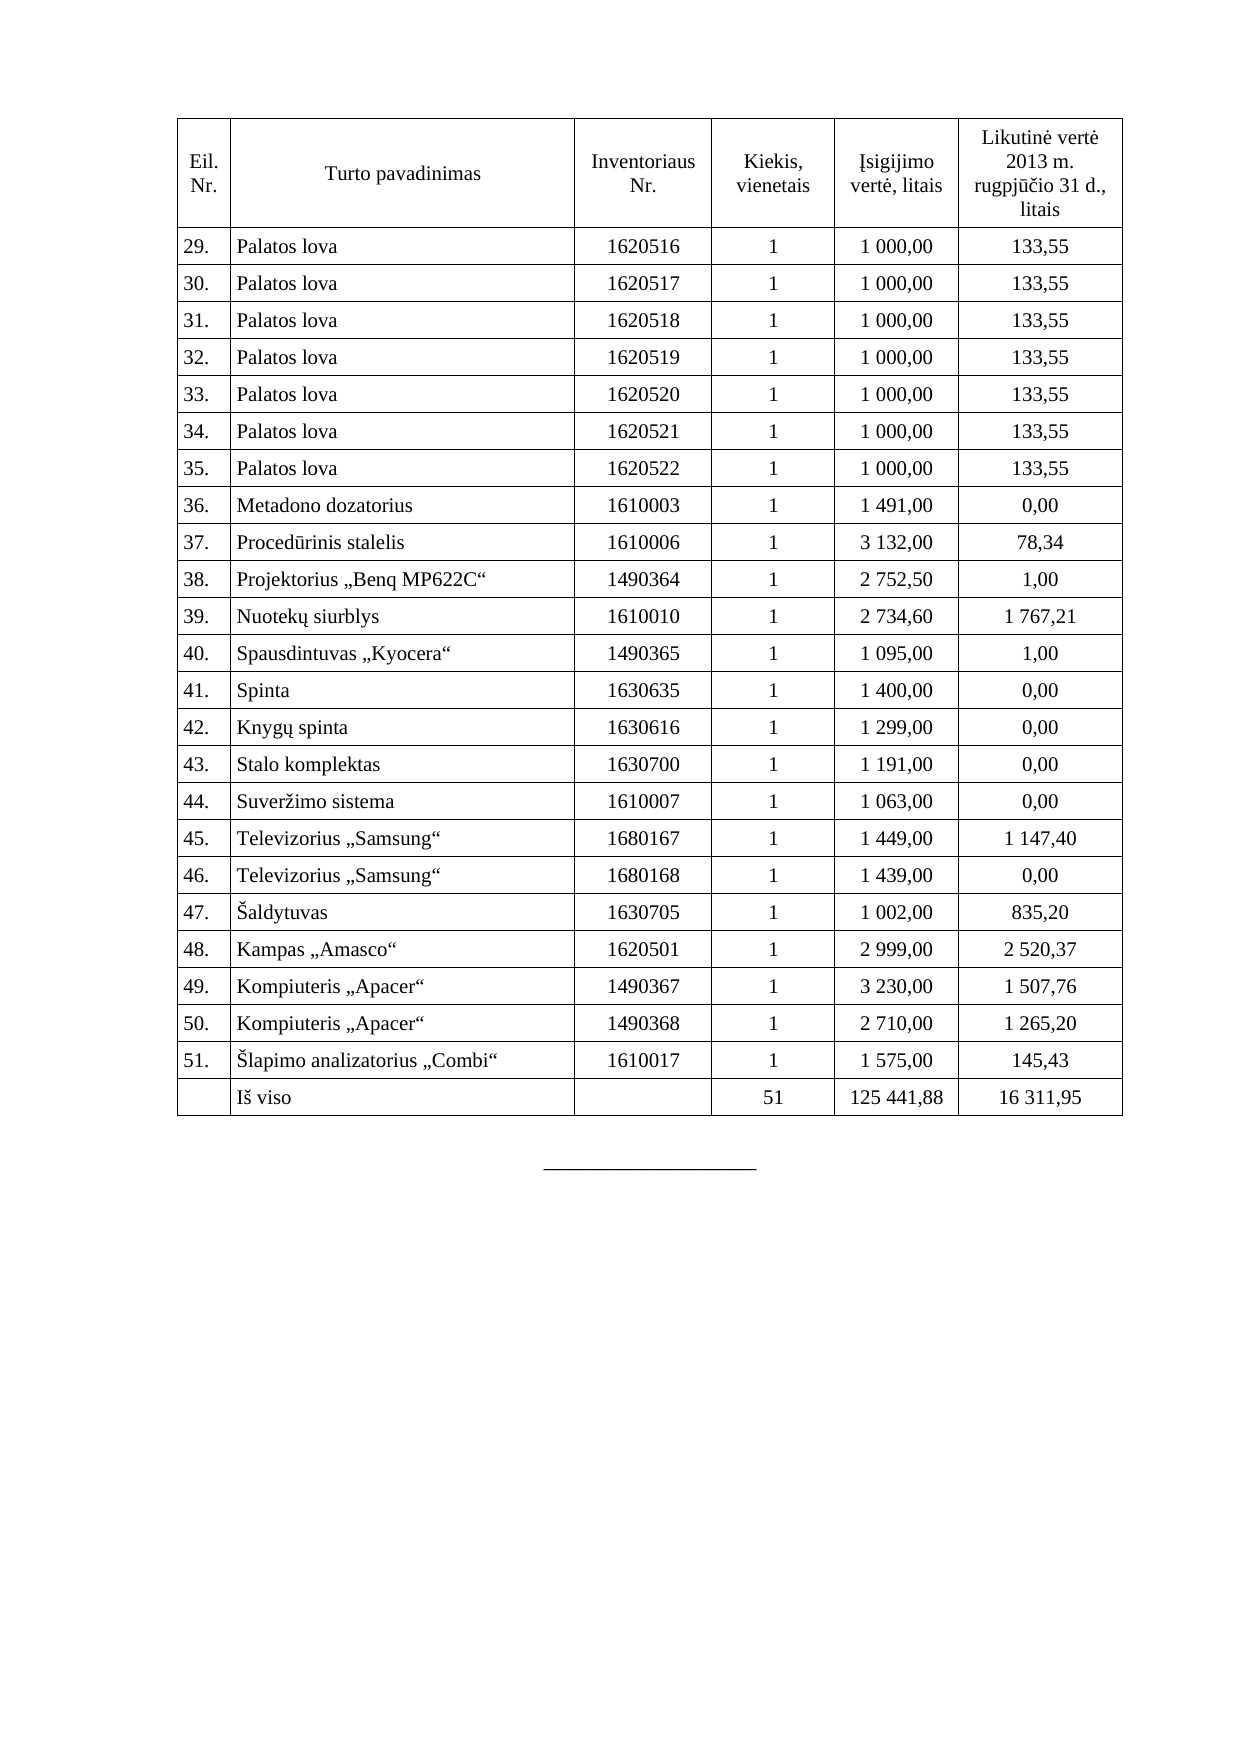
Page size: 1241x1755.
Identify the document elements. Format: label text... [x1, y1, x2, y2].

table_cell 1620522 [575, 450, 711, 486]
table_cell 0,00 [959, 746, 1122, 782]
table_cell Metadono dozatorius [231, 487, 574, 523]
table_cell 29. [178, 228, 230, 264]
table_cell Spinta [231, 672, 574, 708]
table_cell 43. [178, 746, 230, 782]
table_cell 1 [712, 931, 834, 967]
table_cell Kompiuteris „Apacer“ [231, 968, 574, 1004]
table_cell 133,55 [959, 413, 1122, 449]
table_cell 35. [178, 450, 230, 486]
table_cell 1 147,40 [959, 820, 1122, 856]
table_cell 41. [178, 672, 230, 708]
table_cell 133,55 [959, 265, 1122, 301]
table_cell 835,20 [959, 894, 1122, 930]
table_cell 51 [712, 1079, 834, 1115]
table_cell 1610007 [575, 783, 711, 819]
table_cell Šlapimo analizatorius „Combi“ [231, 1042, 574, 1078]
table_cell 45. [178, 820, 230, 856]
table_cell 40. [178, 635, 230, 671]
table_cell 1 095,00 [835, 635, 958, 671]
table_cell 1620516 [575, 228, 711, 264]
table_cell 1 [712, 1042, 834, 1078]
table_cell 1 507,76 [959, 968, 1122, 1004]
table_cell 42. [178, 709, 230, 745]
table_cell 32. [178, 339, 230, 375]
table_cell Palatos lova [231, 302, 574, 338]
table_cell 133,55 [959, 228, 1122, 264]
table_cell Palatos lova [231, 339, 574, 375]
table_header Kiekis, vienetais [712, 119, 834, 227]
table_cell 16 311,95 [959, 1079, 1122, 1115]
table_cell 30. [178, 265, 230, 301]
table_cell Televizorius „Samsung“ [231, 820, 574, 856]
table_cell 1 191,00 [835, 746, 958, 782]
table_cell Kampas „Amasco“ [231, 931, 574, 967]
table_header Eil. Nr. [178, 119, 230, 227]
table_cell 1620518 [575, 302, 711, 338]
table_cell 1 265,20 [959, 1005, 1122, 1041]
table_cell 49. [178, 968, 230, 1004]
table_cell Procedūrinis stalelis [231, 524, 574, 560]
table_cell 36. [178, 487, 230, 523]
table_cell Palatos lova [231, 265, 574, 301]
table_cell Projektorius „Benq MP622C“ [231, 561, 574, 597]
table_cell 1610003 [575, 487, 711, 523]
table_cell 1,00 [959, 561, 1122, 597]
table_cell 47. [178, 894, 230, 930]
table_cell 1490368 [575, 1005, 711, 1041]
table_cell 1 [712, 524, 834, 560]
table_cell Stalo komplektas [231, 746, 574, 782]
table_cell 1 [712, 413, 834, 449]
table_cell 133,55 [959, 376, 1122, 412]
table_cell 1 491,00 [835, 487, 958, 523]
table_cell 1680167 [575, 820, 711, 856]
table_cell 133,55 [959, 302, 1122, 338]
table_cell Kompiuteris „Apacer“ [231, 1005, 574, 1041]
table_cell Nuotekų siurblys [231, 598, 574, 634]
table_cell 1630616 [575, 709, 711, 745]
table_cell 1 [712, 339, 834, 375]
table_cell Palatos lova [231, 228, 574, 264]
table_cell 1 [712, 1005, 834, 1041]
table_cell 1 575,00 [835, 1042, 958, 1078]
table_cell 1620521 [575, 413, 711, 449]
table_cell 1 [712, 894, 834, 930]
table_cell 1 [712, 376, 834, 412]
table_cell Iš viso [231, 1079, 574, 1115]
table_cell 2 734,60 [835, 598, 958, 634]
table_cell 51. [178, 1042, 230, 1078]
table_cell 1 [712, 709, 834, 745]
table_cell 1 000,00 [835, 413, 958, 449]
table_cell 0,00 [959, 487, 1122, 523]
table_cell 1 [712, 672, 834, 708]
table_cell 2 710,00 [835, 1005, 958, 1041]
table_cell 3 132,00 [835, 524, 958, 560]
table_cell Palatos lova [231, 450, 574, 486]
table_cell 133,55 [959, 339, 1122, 375]
table_cell Palatos lova [231, 413, 574, 449]
table_cell 1490365 [575, 635, 711, 671]
table_cell 0,00 [959, 672, 1122, 708]
table_cell 48. [178, 931, 230, 967]
table_cell 1 767,21 [959, 598, 1122, 634]
table_cell 1620519 [575, 339, 711, 375]
table_cell 1 [712, 265, 834, 301]
table_cell 0,00 [959, 783, 1122, 819]
table_cell 39. [178, 598, 230, 634]
table_cell 1 [712, 561, 834, 597]
table_cell 1 000,00 [835, 265, 958, 301]
table_header Įsigijimo vertė, litais [835, 119, 958, 227]
table_cell 1630700 [575, 746, 711, 782]
table_cell 37. [178, 524, 230, 560]
table_cell 1 [712, 450, 834, 486]
table_cell 2 752,50 [835, 561, 958, 597]
table_cell 1 000,00 [835, 228, 958, 264]
table_cell 44. [178, 783, 230, 819]
table_cell 1610017 [575, 1042, 711, 1078]
table_cell 31. [178, 302, 230, 338]
table_cell 1490364 [575, 561, 711, 597]
table_cell 1 002,00 [835, 894, 958, 930]
table_cell 1 [712, 598, 834, 634]
table_cell 1610006 [575, 524, 711, 560]
table_cell 1 [712, 968, 834, 1004]
table_cell Suveržimo sistema [231, 783, 574, 819]
table_cell 1 400,00 [835, 672, 958, 708]
table_cell 1 [712, 820, 834, 856]
table_cell 1 000,00 [835, 376, 958, 412]
table_cell 133,55 [959, 450, 1122, 486]
table_cell 145,43 [959, 1042, 1122, 1078]
table_cell 38. [178, 561, 230, 597]
table_cell 1 [712, 635, 834, 671]
table_header Turto pavadinimas [231, 119, 574, 227]
table_cell 1 449,00 [835, 820, 958, 856]
table_cell 33. [178, 376, 230, 412]
table_cell 1 [712, 302, 834, 338]
table_cell 1680168 [575, 857, 711, 893]
table_cell 1490367 [575, 968, 711, 1004]
table_cell Televizorius „Samsung“ [231, 857, 574, 893]
table_cell 1 [712, 746, 834, 782]
table_cell 1 063,00 [835, 783, 958, 819]
table_cell Knygų spinta [231, 709, 574, 745]
table_cell 1 [712, 783, 834, 819]
table_cell 0,00 [959, 857, 1122, 893]
table_cell 1 [712, 487, 834, 523]
table_cell 1620517 [575, 265, 711, 301]
table_cell 1 000,00 [835, 339, 958, 375]
table_cell Palatos lova [231, 376, 574, 412]
table_cell 1 299,00 [835, 709, 958, 745]
table_cell 46. [178, 857, 230, 893]
table_cell 1,00 [959, 635, 1122, 671]
text _________________ [177, 1144, 1122, 1173]
table_cell 1620501 [575, 931, 711, 967]
table_cell 125 441,88 [835, 1079, 958, 1115]
table_cell 1630705 [575, 894, 711, 930]
table_cell 3 230,00 [835, 968, 958, 1004]
table_cell 0,00 [959, 709, 1122, 745]
table_cell 2 520,37 [959, 931, 1122, 967]
table_cell 34. [178, 413, 230, 449]
table_cell 1 439,00 [835, 857, 958, 893]
table_cell 1 000,00 [835, 302, 958, 338]
table_header Inventoriaus Nr. [575, 119, 711, 227]
table_header Likutinė vertė 2013 m. rugpjūčio 31 d., litais [959, 119, 1122, 227]
table_cell 1 [712, 228, 834, 264]
table_cell 2 999,00 [835, 931, 958, 967]
table_cell 1630635 [575, 672, 711, 708]
table_cell 50. [178, 1005, 230, 1041]
table_cell 78,34 [959, 524, 1122, 560]
table_cell Šaldytuvas [231, 894, 574, 930]
table_cell Spausdintuvas „Kyocera“ [231, 635, 574, 671]
table_cell 1620520 [575, 376, 711, 412]
table_cell 1 000,00 [835, 450, 958, 486]
table_cell [575, 1079, 711, 1115]
table_cell [178, 1079, 230, 1115]
table_cell 1610010 [575, 598, 711, 634]
table_cell 1 [712, 857, 834, 893]
